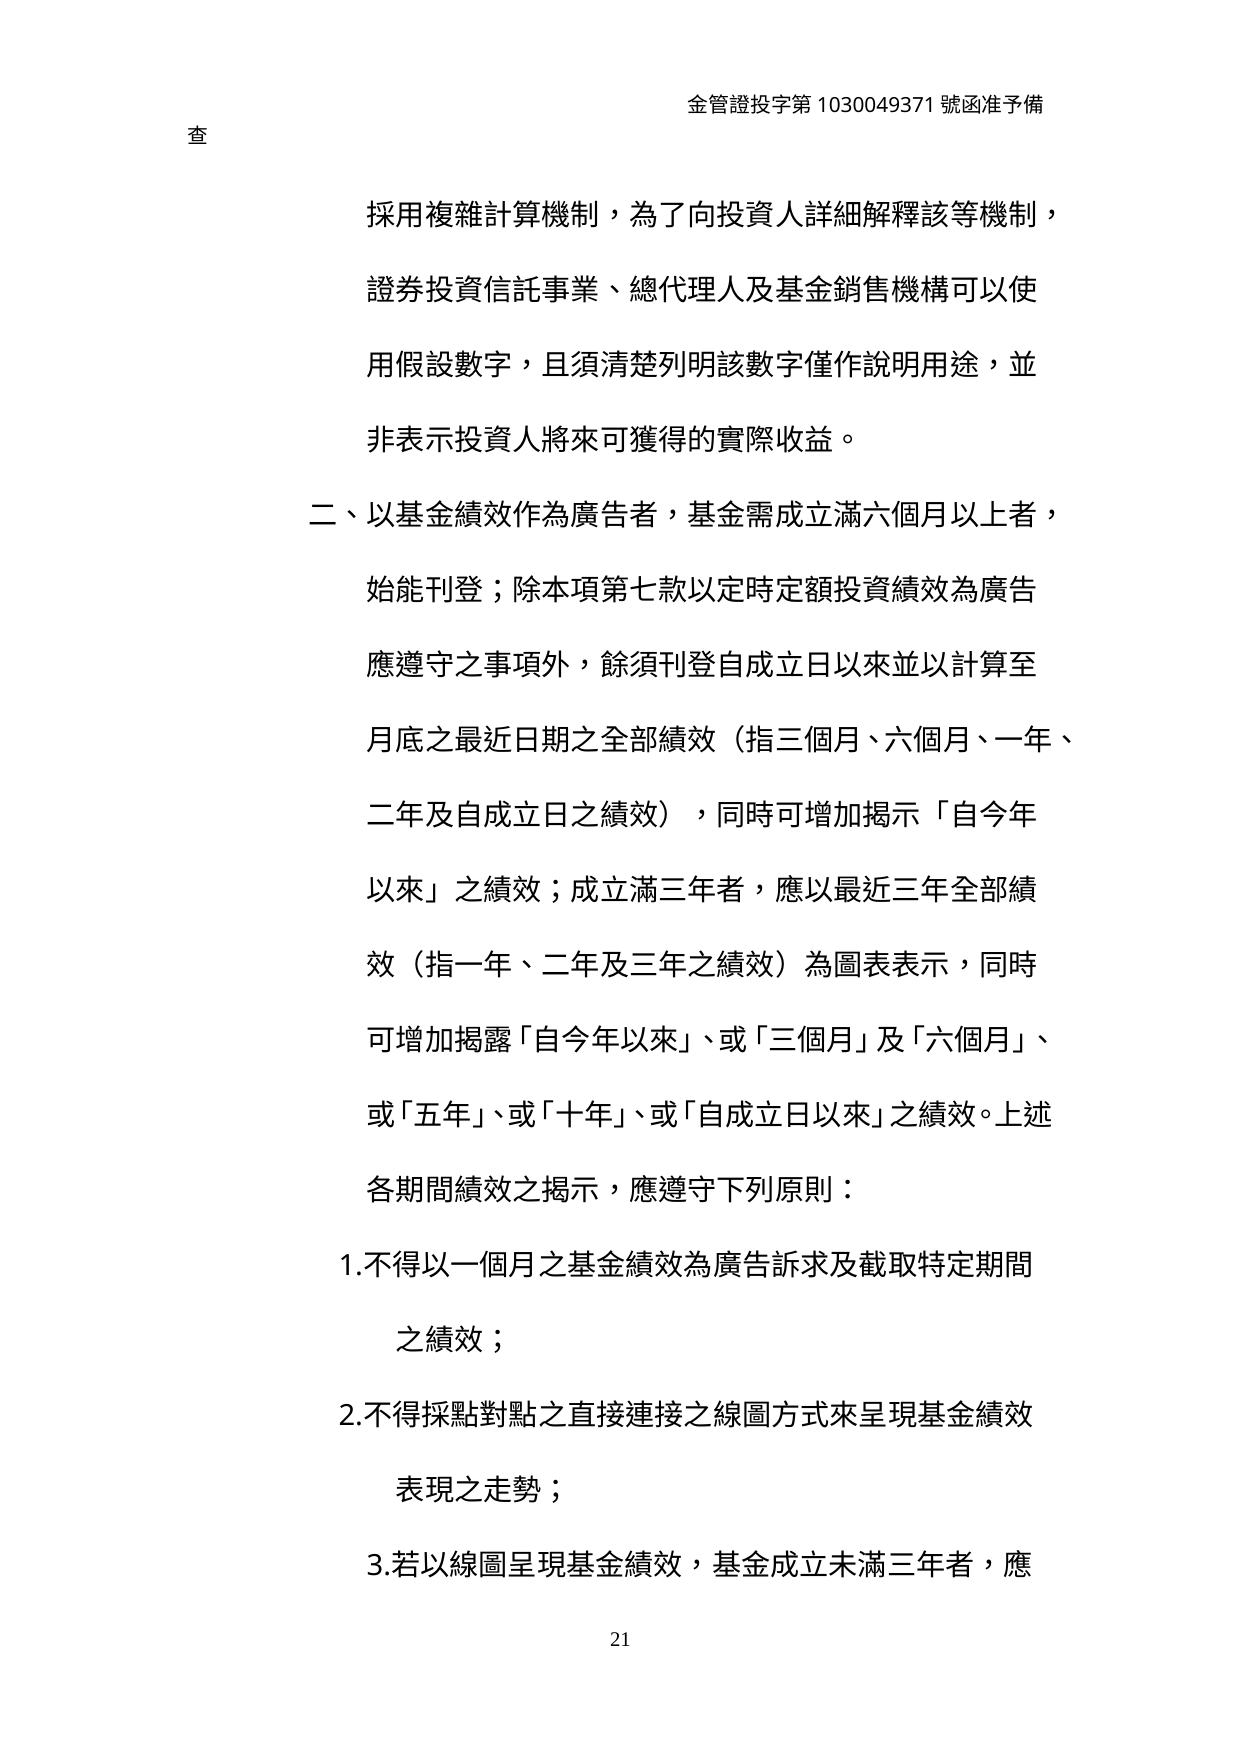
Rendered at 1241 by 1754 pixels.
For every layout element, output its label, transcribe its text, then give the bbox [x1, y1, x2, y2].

text 3.若以線圖呈現基金績效，基金成立未滿三年者，應 [366, 1526, 1053, 1601]
text 一、任何基金績效及業績數字（包括所提之獎項及排名）均需註明使用資料之來源及日期。但保本型基金如須採用複雜計算機制，為了向投資人詳細解釋該等機制，證券投資信託事業、總代理人及基金銷售機構可以使用假設數字，且須清楚列明該數字僅作說明用途，並非表示投資人將來可獲得的實際收益。 [308, 176, 1053, 476]
text 二、以基金績效作為廣告者，基金需成立滿六個月以上者，始能刊登；除本項第七款以定時定額投資績效為廣告應遵守之事項外，餘須刊登自成立日以來並以計算至月底之最近日期之全部績效（指三個月、六個月、一年、二年及自成立日之績效），同時可增加揭示「自今年以來」之績效；成立滿三年者，應以最近三年全部績效（指一年、二年及三年之績效）為圖表表示，同時可增加揭露「自今年以來」、或「三個月」及「六個月」、或「五年」、或「十年」、或「自成立日以來」之績效。上述各期間績效之揭示，應遵守下列原則： [308, 476, 1053, 1226]
text 2.不得採點對點之直接連接之線圖方式來呈現基金績效表現之走勢； [308, 1376, 1053, 1526]
text 1.不得以一個月之基金績效為廣告訴求及截取特定期間之績效； [308, 1226, 1053, 1376]
